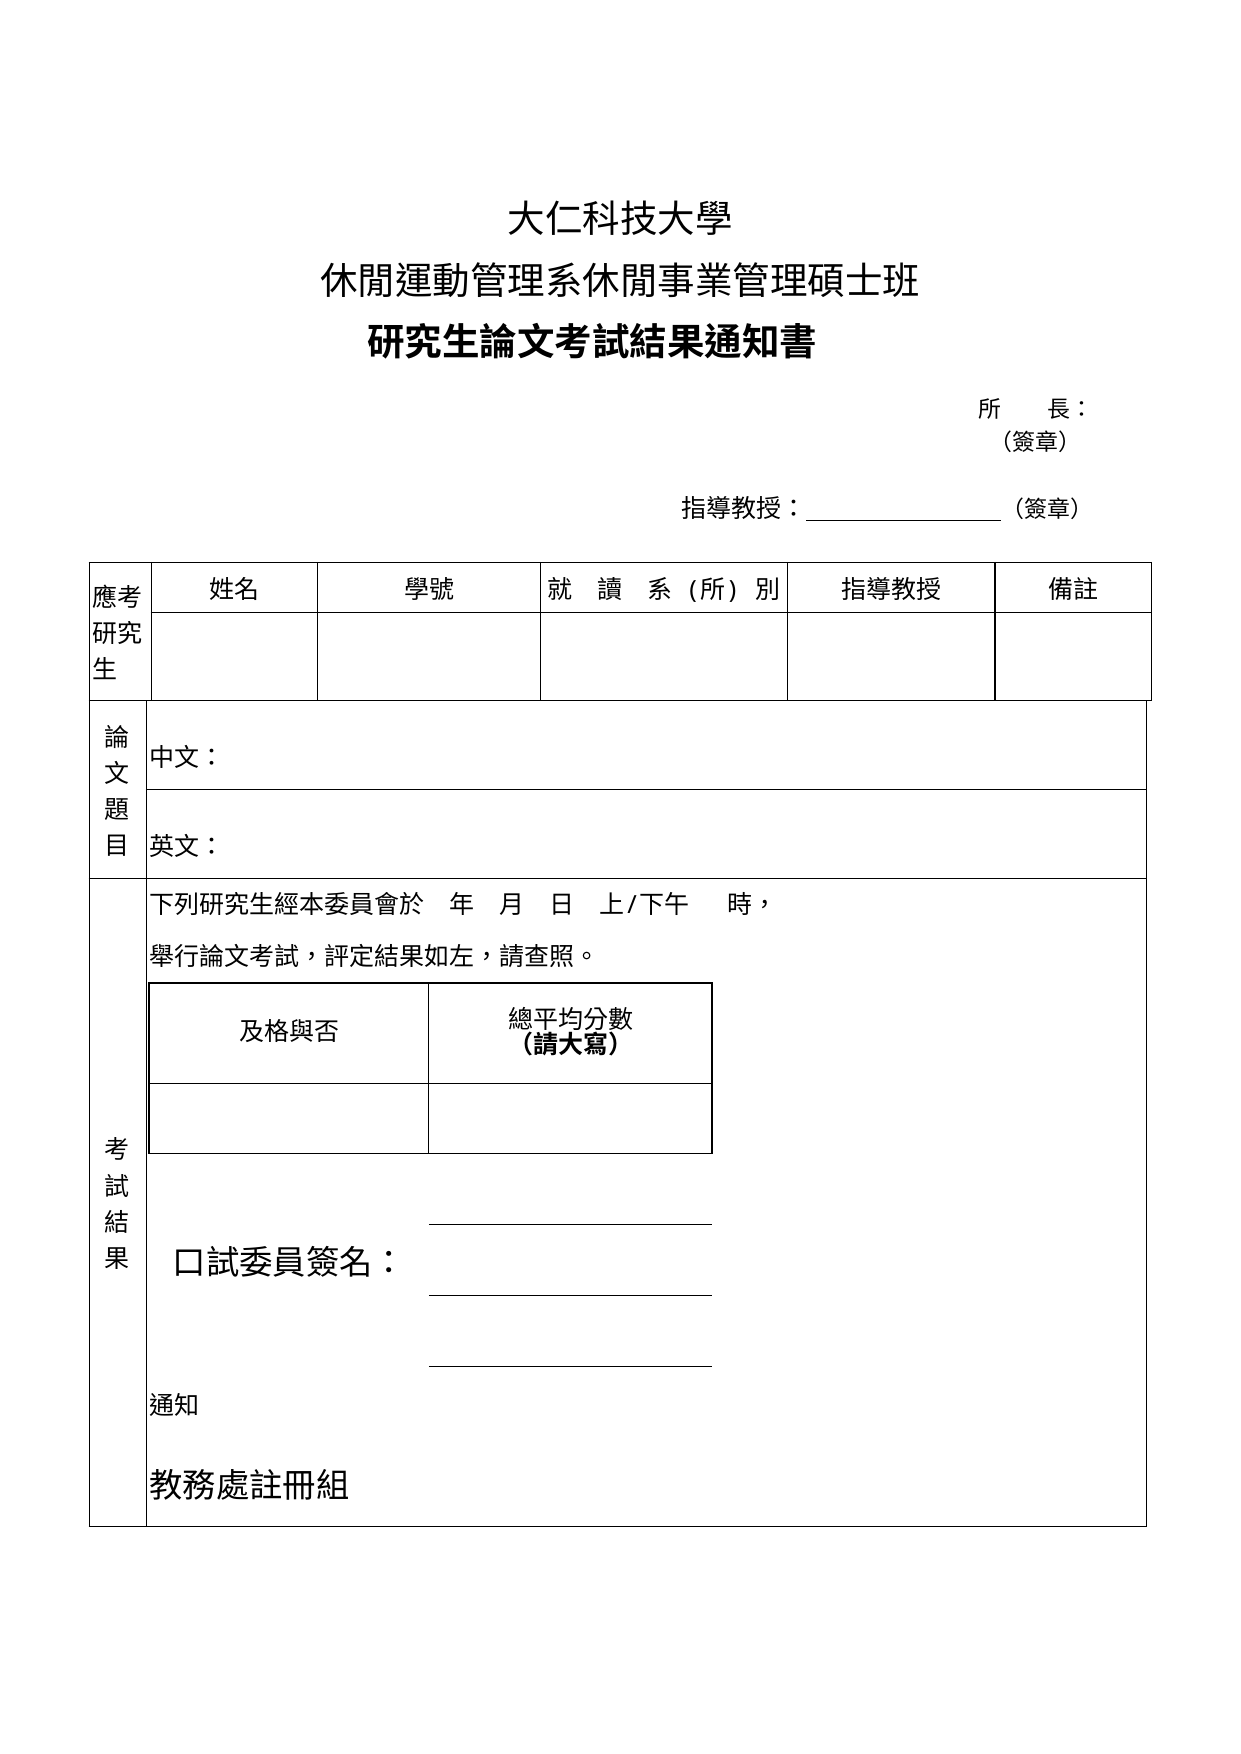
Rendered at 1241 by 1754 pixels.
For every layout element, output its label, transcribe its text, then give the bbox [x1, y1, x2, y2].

table_cell 中文： [147, 701, 1146, 789]
table_header 應考研究生 [90, 563, 151, 700]
table_cell 口試委員簽名： [149, 1154, 429, 1366]
table_cell 論文題目 [90, 701, 146, 878]
table_cell 考試結果 [90, 879, 146, 1526]
table_cell [429, 1154, 712, 1224]
text 指導教授： （簽章） [148, 489, 1092, 525]
text 大仁科技大學 [148, 174, 1092, 237]
table_cell [1147, 789, 1151, 878]
table_cell 下列研究生經本委員會於 年 月 日 上/下午 時， 舉行論文考試，評定結果如左，請查照。 通知 教務處註冊組 [147, 879, 1146, 1526]
table_header 指導教授 [788, 563, 994, 612]
table_cell [429, 1084, 711, 1153]
table_cell [996, 613, 1151, 700]
text 休閒運動管理系休閒事業管理碩士班 [148, 237, 1092, 299]
table_cell [429, 1225, 712, 1295]
table_cell [150, 1084, 428, 1153]
table_header 總平均分數 （請大寫） [429, 984, 711, 1082]
table_cell [429, 1296, 712, 1366]
table_header 備註 [996, 563, 1151, 612]
table_header 就 讀 系 (所) 別 [541, 563, 787, 612]
table_cell [1147, 878, 1151, 1526]
table_header 學號 [318, 563, 540, 612]
table_cell 英文： [147, 790, 1146, 878]
table_cell [152, 613, 317, 700]
table_cell [1147, 701, 1151, 789]
text 所 長： （簽章） [148, 391, 1092, 457]
table_cell [318, 613, 540, 700]
table_cell [788, 613, 994, 700]
table_header 姓名 [152, 563, 317, 612]
text 研究生論文考試結果通知書 [148, 312, 1092, 366]
table_header 及格與否 [150, 984, 428, 1082]
table_cell [541, 613, 787, 700]
